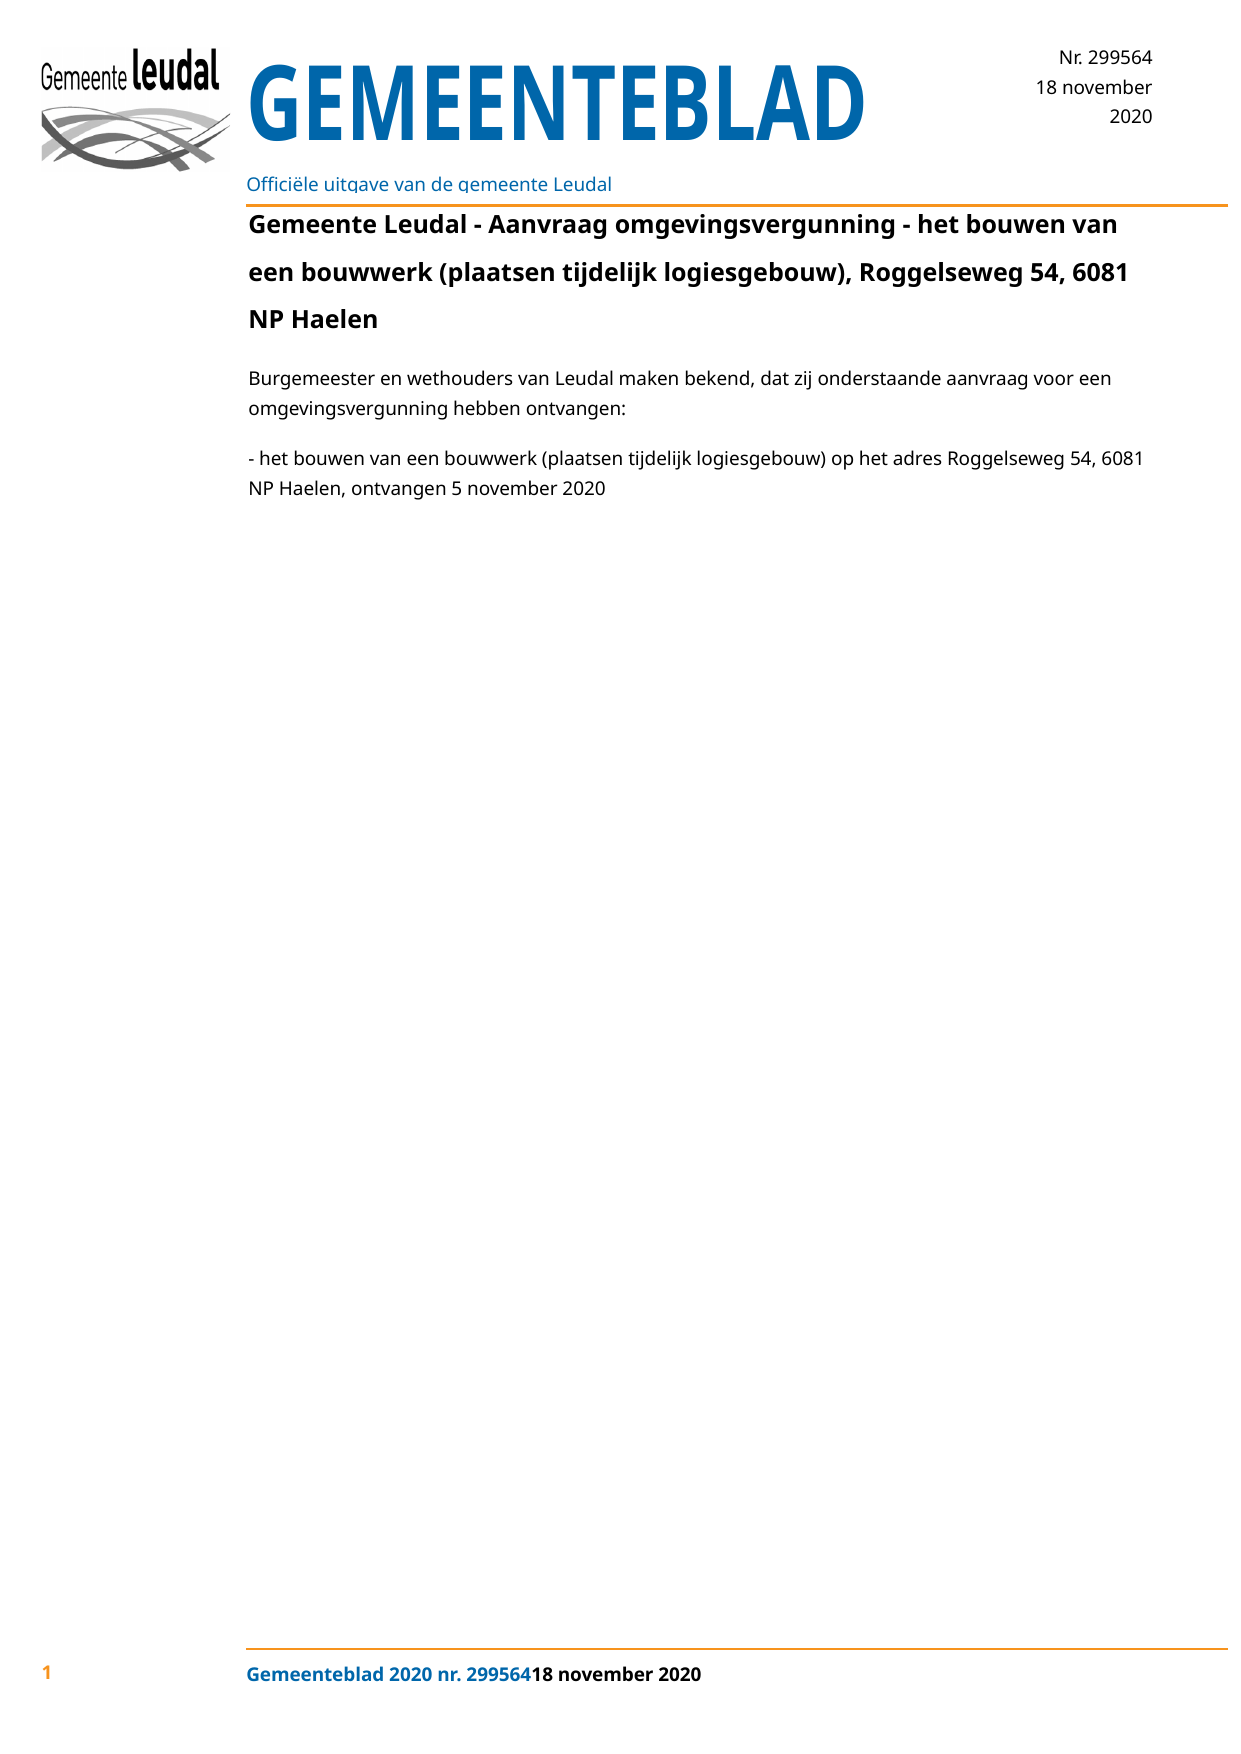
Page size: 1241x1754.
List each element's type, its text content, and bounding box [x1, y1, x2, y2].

text Gemeente Leudal - Aanvraag omgevingsvergunning - het bouwen van een bouwwerk (plaatsen tijdelijk logiesgebouw), Roggelseweg 54, 6081 NP Haelen [248, 207, 1152, 336]
text - het bouwen van een bouwwerk (plaatsen tijdelijk logiesgebouw) op het adres Roggelseweg 54, 6081 NP Haelen, ontvangen 5 november 2020 [248, 446, 1152, 501]
text Burgemeester en wethouders van Leudal maken bekend, dat zij onderstaande aanvraag voor een omgevingsvergunning hebben ontvangen: [248, 366, 1152, 421]
picture [41, 47, 231, 172]
